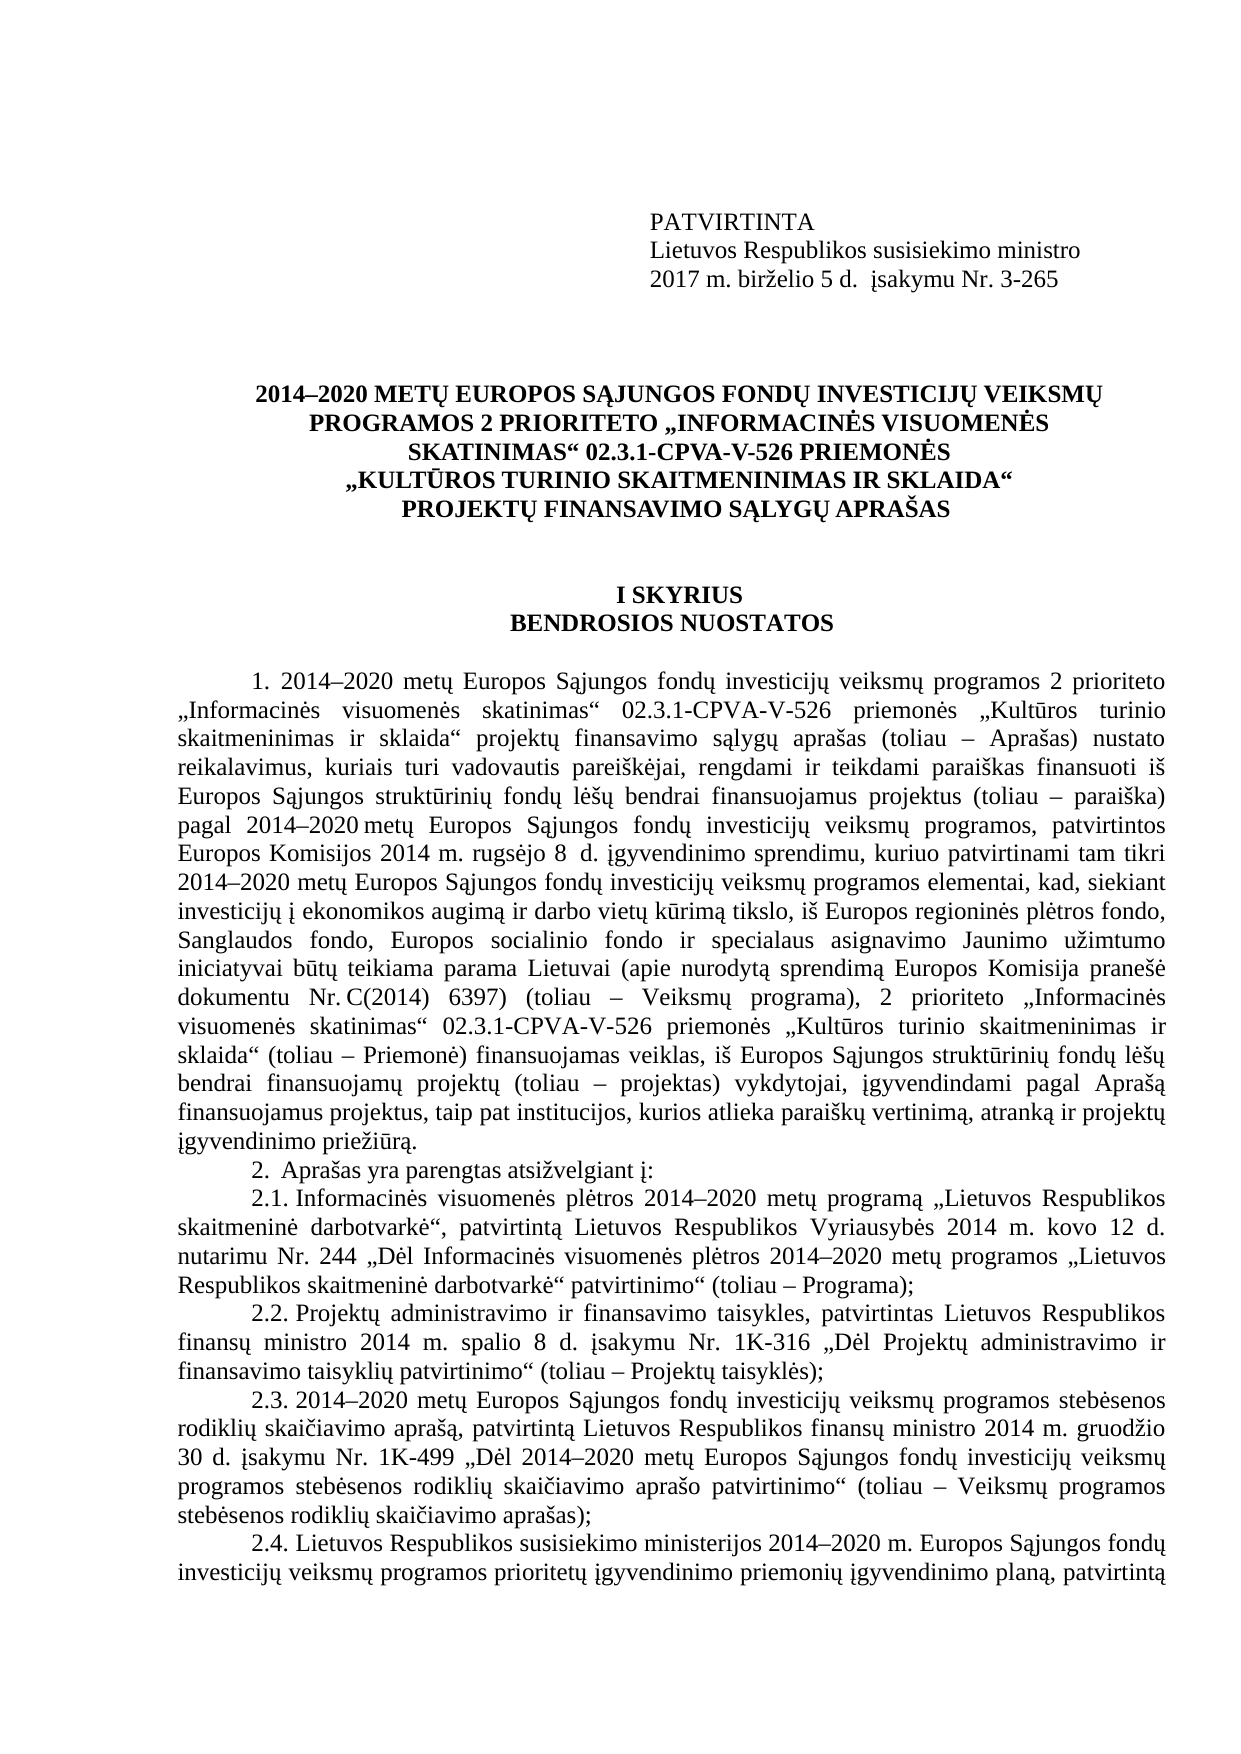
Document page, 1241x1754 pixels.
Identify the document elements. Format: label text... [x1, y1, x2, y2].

text 1. 2014–2020 metų Europos Sąjungos fondų investicijų veiksmų programos 2 prioriteto „Informacinės visuomenės skatinimas“ 02.3.1-CPVA-V-526 priemonės „Kultūros turinio skaitmeninimas ir sklaida“ projektų finansavimo sąlygų aprašas (toliau – Aprašas) nustato reikalavimus, kuriais turi vadovautis pareiškėjai, rengdami ir teikdami paraiškas finansuoti iš Europos Sąjungos struktūrinių fondų lėšų bendrai finansuojamus projektus (toliau – paraiška) pagal 2014–2020 metų Europos Sąjungos fondų investicijų veiksmų programos, patvirtintos Europos Komisijos 2014 m. rugsėjo 8 d. įgyvendinimo sprendimu, kuriuo patvirtinami tam tikri 2014–2020 metų Europos Sąjungos fondų investicijų veiksmų programos elementai, kad, siekiant investicijų į ekonomikos augimą ir darbo vietų kūrimą tikslo, iš Europos regioninės plėtros fondo, Sanglaudos fondo, Europos socialinio fondo ir specialaus asignavimo Jaunimo užimtumo iniciatyvai būtų teikiama parama Lietuvai (apie nurodytą sprendimą Europos Komisija pranešė dokumentu Nr. C(2014) 6397) (toliau – Veiksmų programa), 2 prioriteto „Informacinės visuomenės skatinimas“ 02.3.1-CPVA-V-526 priemonės „Kultūros turinio skaitmeninimas ir sklaida“ (toliau – Priemonė) finansuojamas veiklas, iš Europos Sąjungos struktūrinių fondų lėšų bendrai finansuojamų projektų (toliau – projektas) vykdytojai, įgyvendindami pagal Aprašą finansuojamus projektus, taip pat institucijos, kurios atlieka paraiškų vertinimą, atranką ir projektų įgyvendinimo priežiūrą. [177, 666, 1166, 1155]
text 2014–2020 METŲ EUROPOS SĄJUNGOS FONDŲ INVESTICIJŲ VEIKSMŲ PROGRAMOS 2 PRIORITETO „INFORMACINĖS VISUOMENĖS [177, 379, 1181, 437]
text 2.4. Lietuvos Respublikos susisiekimo ministerijos 2014–2020 m. Europos Sąjungos fondų investicijų veiksmų programos prioritetų įgyvendinimo priemonių įgyvendinimo planą, patvirtintą [177, 1528, 1166, 1586]
text SKATINIMAS“ 02.3.1-CPVA-V-526 PRIEMONĖS [177, 437, 1181, 465]
text 2.2. Projektų administravimo ir finansavimo taisykles, patvirtintas Lietuvos Respublikos finansų ministro 2014 m. spalio 8 d. įsakymu Nr. 1K-316 „Dėl Projektų administravimo ir finansavimo taisyklių patvirtinimo“ (toliau – Projektų taisyklės); [177, 1298, 1166, 1385]
text Patvirtinta [125, 207, 1181, 235]
text 2. Aprašas yra parengtas atsižvelgiant į: [177, 1155, 1166, 1183]
text 2017 m. birželio 5 d. įsakymu Nr. 3-265 [125, 264, 1181, 293]
text 2.1. Informacinės visuomenės plėtros 2014–2020 metų programą „Lietuvos Respublikos skaitmeninė darbotvarkė“, patvirtintą Lietuvos Respublikos Vyriausybės 2014 m. kovo 12 d. nutarimu Nr. 244 „Dėl Informacinės visuomenės plėtros 2014–2020 metų programos „Lietuvos Respublikos skaitmeninė darbotvarkė“ patvirtinimo“ (toliau – Programa); [177, 1183, 1166, 1298]
text Lietuvos Respublikos susisiekimo ministro [125, 235, 1181, 264]
text I SKYRIUS [177, 580, 1181, 608]
text „KULTŪROS TURINIO SKAITMENINIMAS IR SKLAIDA“ [177, 465, 1181, 494]
text PROJEKTŲ FINANSAVIMO SĄLYGŲ APRAŠAS [177, 494, 1181, 523]
text 2.3. 2014–2020 metų Europos Sąjungos fondų investicijų veiksmų programos stebėsenos rodiklių skaičiavimo aprašą, patvirtintą Lietuvos Respublikos finansų ministro 2014 m. gruodžio 30 d. įsakymu Nr. 1K-499 „Dėl 2014–2020 metų Europos Sąjungos fondų investicijų veiksmų programos stebėsenos rodiklių skaičiavimo aprašo patvirtinimo“ (toliau – Veiksmų programos stebėsenos rodiklių skaičiavimo aprašas); [177, 1385, 1166, 1528]
text BENDROSIOS NUOSTATOS [177, 608, 1166, 637]
